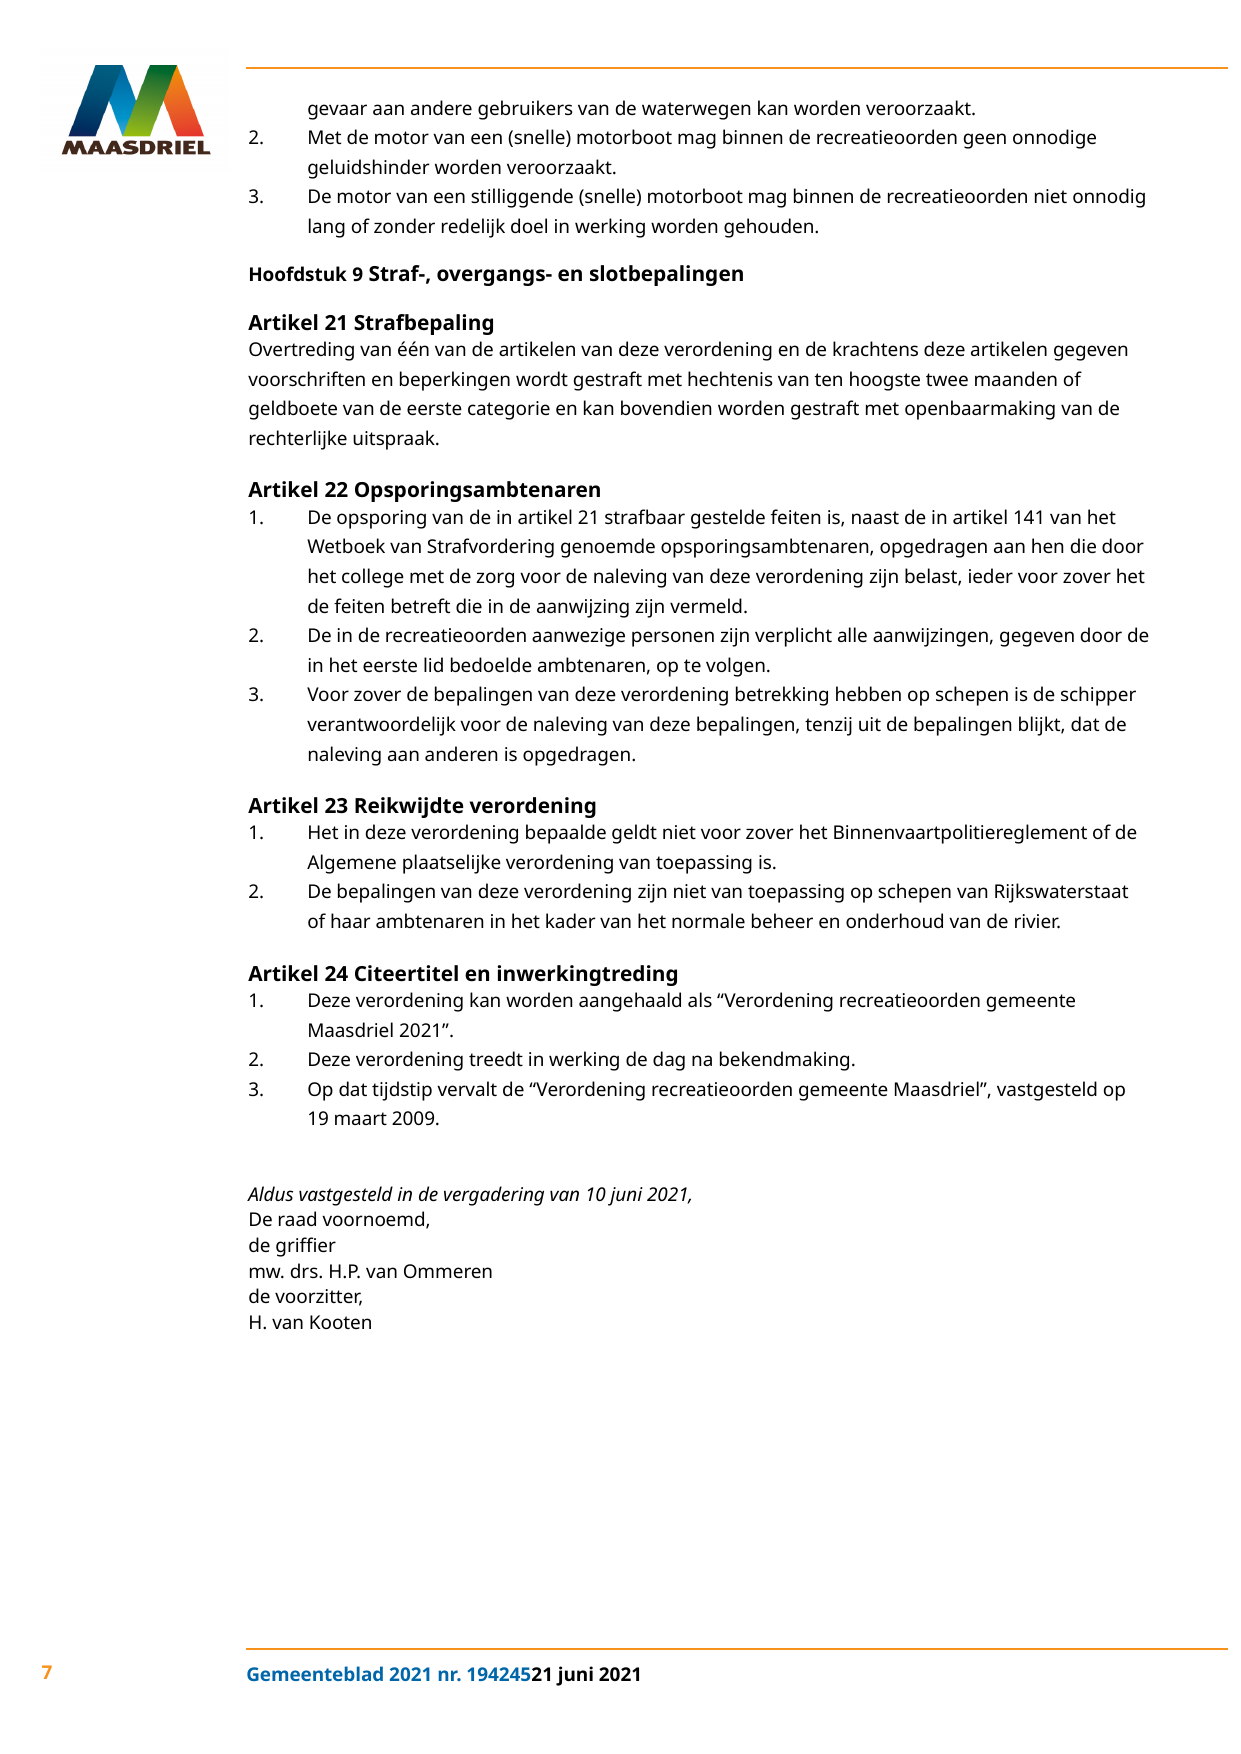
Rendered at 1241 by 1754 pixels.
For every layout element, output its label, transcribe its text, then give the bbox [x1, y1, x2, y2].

list De opsporing van de in artikel 21 strafbaar gestelde feiten is, naast de in artikel 141 van het Wetboek van Strafvordering genoemde opsporingsambtenaren, opgedragen aan hen die door het college met de zorg voor de naleving van deze verordening zijn belast, ieder voor zover het de feiten betreft die in de aanwijzing zijn vermeld. [248, 504, 1152, 618]
text H. van Kooten [248, 1309, 1152, 1335]
list Voor zover de bepalingen van deze verordening betrekking hebben op schepen is de schipper verantwoordelijk voor de naleving van deze bepalingen, tenzij uit de bepalingen blijkt, dat de naleving aan anderen is opgedragen. [248, 682, 1152, 766]
text De raad voornoemd, [248, 1206, 1152, 1232]
list gevaar aan andere gebruikers van de waterwegen kan worden veroorzaakt. [248, 95, 1152, 121]
list Met de motor van een (snelle) motorboot mag binnen de recreatieoorden geen onnodige geluidshinder worden veroorzaakt. [248, 124, 1152, 180]
list Het in deze verordening bepaalde geldt niet voor zover het Binnenvaartpolitiereglement of de Algemene plaatselijke verordening van toepassing is. [248, 819, 1152, 875]
list De bepalingen van deze verordening zijn niet van toepassing op schepen van Rijkswaterstaat of haar ambtenaren in het kader van het normale beheer en onderhoud van de rivier. [248, 879, 1152, 934]
list Deze verordening treedt in werking de dag na bekendmaking. [248, 1046, 1152, 1072]
list Deze verordening kan worden aangehaald als “Verordening recreatieoorden gemeente Maasdriel 2021”. [248, 987, 1152, 1042]
list Op dat tijdstip vervalt de “Verordening recreatieoorden gemeente Maasdriel”, vastgesteld op 19 maart 2009. [248, 1076, 1152, 1131]
text Artikel 23 Reikwijdte verordening [248, 791, 1152, 819]
text Hoofdstuk 9 Straf-, overgangs- en slotbepalingen [248, 259, 1152, 287]
text Artikel 22 Opsporingsambtenaren [248, 476, 1152, 504]
text de griffier [248, 1232, 1152, 1258]
text Artikel 21 Strafbepaling [248, 308, 1152, 336]
text Aldus vastgesteld in de vergadering van 10 juni 2021, [248, 1181, 1152, 1206]
list De in de recreatieoorden aanwezige personen zijn verplicht alle aanwijzingen, gegeven door de in het eerste lid bedoelde ambtenaren, op te volgen. [248, 622, 1152, 678]
list De motor van een stilliggende (snelle) motorboot mag binnen de recreatieoorden niet onnodig lang of zonder redelijk doel in werking worden gehouden. [248, 183, 1152, 239]
text Overtreding van één van de artikelen van deze verordening en de krachtens deze artikelen gegeven voorschriften en beperkingen wordt gestraft met hechtenis van ten hoogste twee maanden of geldboete van de eerste categorie en kan bovendien worden gestraft met openbaarmaking van de rechterlijke uitspraak. [248, 336, 1152, 451]
text de voorzitter, [248, 1284, 1152, 1309]
picture [41, 47, 231, 172]
text mw. drs. H.P. van Ommeren [248, 1258, 1152, 1284]
text Artikel 24 Citeertitel en inwerkingtreding [248, 959, 1152, 987]
